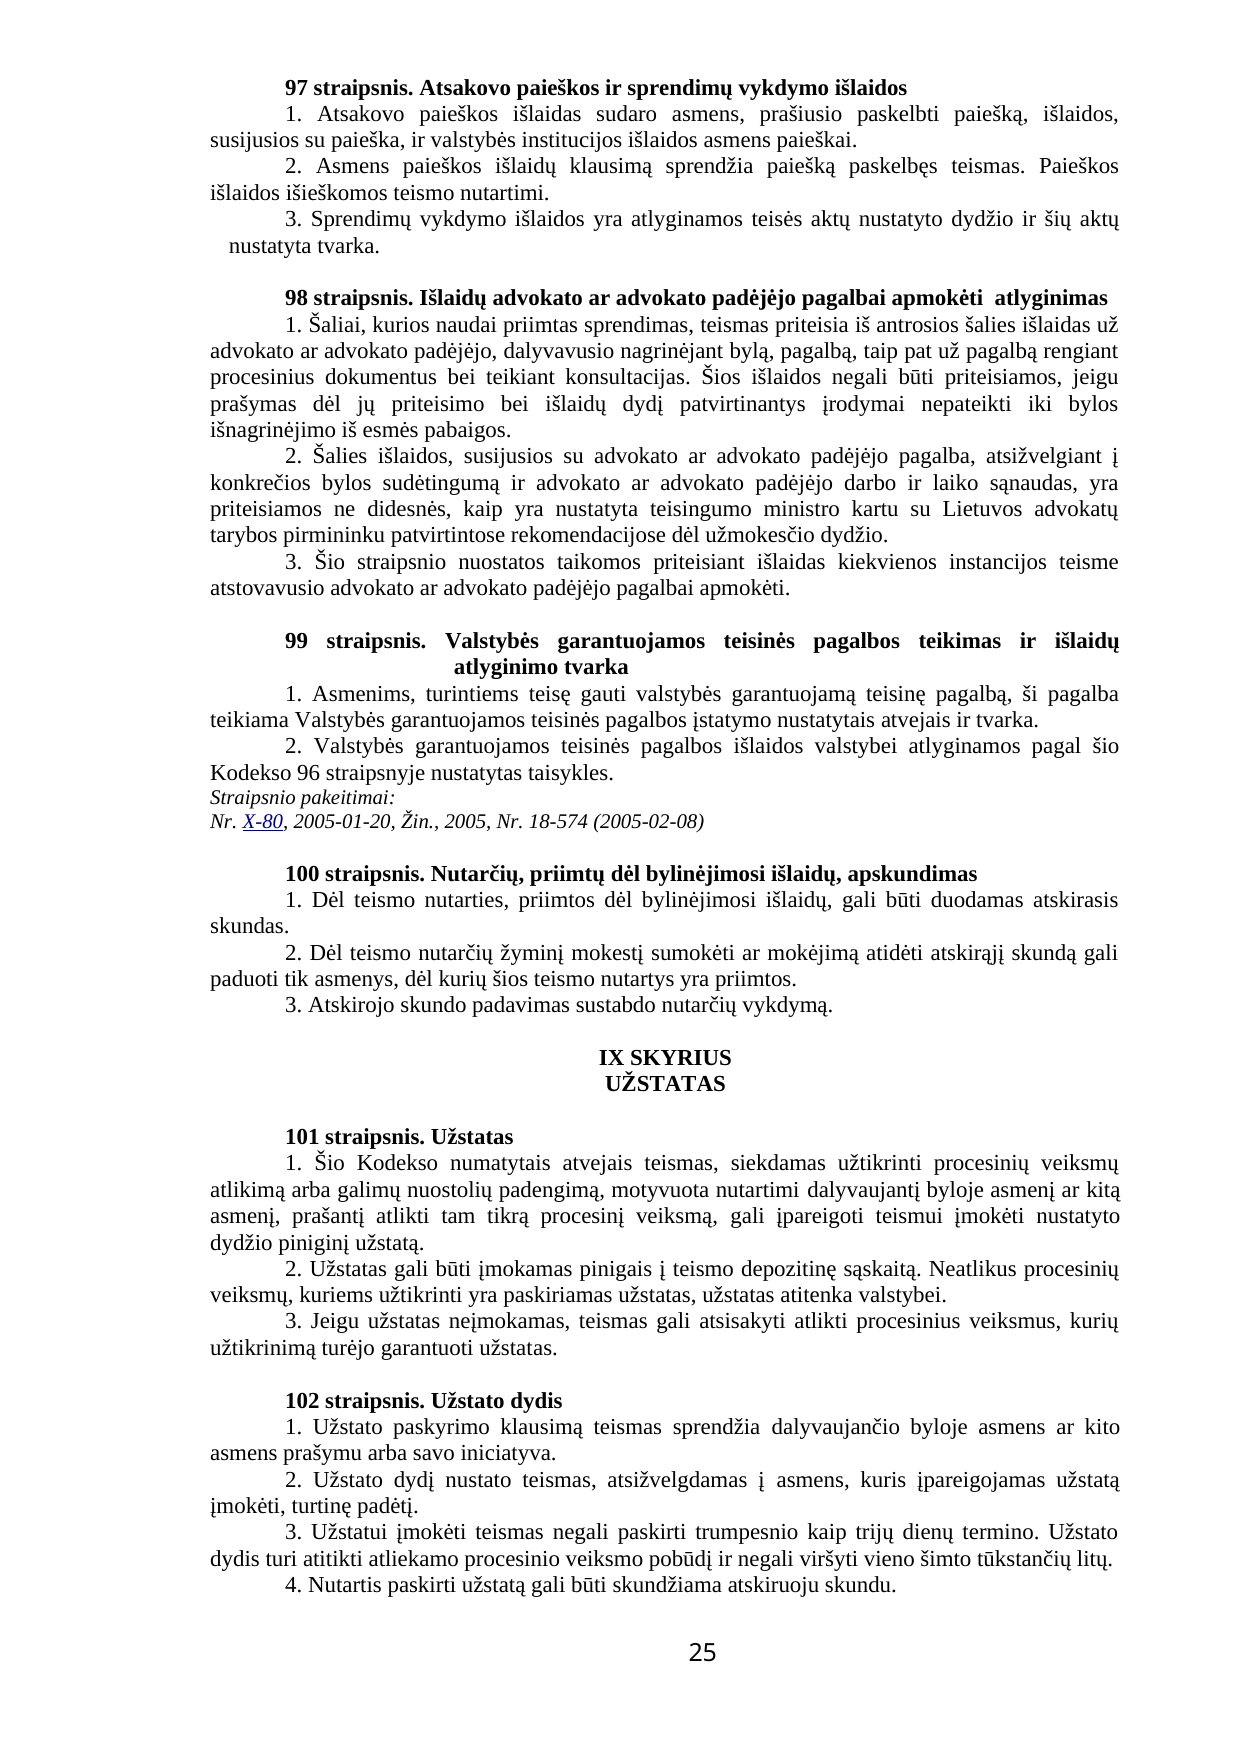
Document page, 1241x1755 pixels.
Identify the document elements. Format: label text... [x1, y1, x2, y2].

text 101 straipsnis. Užstatas [210, 1123, 1120, 1149]
text 1. Užstato paskyrimo klausimą teismas sprendžia dalyvaujančio byloje asmens ar kito asmens prašymu arba savo iniciatyva. [210, 1413, 1120, 1466]
text 2. Užstato dydį nustato teismas, atsižvelgdamas į asmens, kuris įpareigojamas užstatą įmokėti, turtinę padėtį. [210, 1466, 1120, 1518]
text 3. Sprendimų vykdymo išlaidos yra atlyginamos teisės aktų nustatyto dydžio ir šių aktų nustatyta tvarka. [229, 205, 1120, 258]
text 3. Atskirojo skundo padavimas sustabdo nutarčių vykdymą. [210, 991, 1120, 1018]
text 102 straipsnis. Užstato dydis [210, 1387, 1120, 1413]
text 1. Dėl teismo nutarties, priimtos dėl bylinėjimosi išlaidų, gali būti duodamas atskirasis skundas. [210, 886, 1120, 939]
text 100 straipsnis. Nutarčių, priimtų dėl bylinėjimosi išlaidų, apskundimas [210, 859, 1120, 886]
text 1. Šaliai, kurios naudai priimtas sprendimas, teismas priteisia iš antrosios šalies išlaidas už advokato ar advokato padėjėjo, dalyvavusio nagrinėjant bylą, pagalbą, taip pat už pagalbą rengiant procesinius dokumentus bei teikiant konsultacijas. Šios išlaidos negali būti priteisiamos, jeigu prašymas dėl jų priteisimo bei išlaidų dydį patvirtinantys įrodymai nepateikti iki bylos išnagrinėjimo iš esmės pabaigos. [210, 311, 1120, 442]
text 97 straipsnis. Atsakovo paieškos ir sprendimų vykdymo išlaidos [210, 73, 1120, 100]
text 4. Nutartis paskirti užstatą gali būti skundžiama atskiruoju skundu. [210, 1571, 1120, 1597]
text 2. Šalies išlaidos, susijusios su advokato ar advokato padėjėjo pagalba, atsižvelgiant į konkrečios bylos sudėtingumą ir advokato ar advokato padėjėjo darbo ir laiko sąnaudas, yra priteisiamos ne didesnės, kaip yra nustatyta teisingumo ministro kartu su Lietuvos advokatų tarybos pirmininku patvirtintose rekomendacijose dėl užmokesčio dydžio. [210, 442, 1120, 548]
text 3. Užstatui įmokėti teismas negali paskirti trumpesnio kaip trijų dienų termino. Užstato dydis turi atitikti atliekamo procesinio veiksmo pobūdį ir negali viršyti vieno šimto tūkstančių litų. [210, 1518, 1120, 1571]
text 1. Asmenims, turintiems teisę gauti valstybės garantuojamą teisinę pagalbą, ši pagalba teikiama Valstybės garantuojamos teisinės pagalbos įstatymo nustatytais atvejais ir tvarka. [210, 680, 1120, 732]
text 2. Valstybės garantuojamos teisinės pagalbos išlaidos valstybei atlyginamos pagal šio Kodekso 96 straipsnyje nustatytas taisykles. [210, 732, 1120, 785]
text 2. Dėl teismo nutarčių žyminį mokestį sumokėti ar mokėjimą atidėti atskirąjį skundą gali paduoti tik asmenys, dėl kurių šios teismo nutartys yra priimtos. [210, 939, 1120, 991]
text 2. Asmens paieškos išlaidų klausimą sprendžia paiešką paskelbęs teismas. Paieškos išlaidos išieškomos teismo nutartimi. [210, 153, 1120, 205]
text 2. Užstatas gali būti įmokamas pinigais į teismo depozitinę sąskaitą. Neatlikus procesinių veiksmų, kuriems užtikrinti yra paskiriamas užstatas, užstatas atitenka valstybei. [210, 1255, 1120, 1308]
text 3. Jeigu užstatas neįmokamas, teismas gali atsisakyti atlikti procesinius veiksmus, kurių užtikrinimą turėjo garantuoti užstatas. [210, 1308, 1120, 1360]
text 1. Atsakovo paieškos išlaidas sudaro asmens, prašiusio paskelbti paiešką, išlaidos, susijusios su paieška, ir valstybės institucijos išlaidos asmens paieškai. [210, 100, 1120, 153]
text 1. Šio Kodekso numatytais atvejais teismas, siekdamas užtikrinti procesinių veiksmų atlikimą arba galimų nuostolių padengimą, motyvuota nutartimi dalyvaujantį byloje asmenį ar kitą asmenį, prašantį atlikti tam tikrą procesinį veiksmą, gali įpareigoti teismui įmokėti nustatyto dydžio piniginį užstatą. [210, 1149, 1120, 1255]
text 3. Šio straipsnio nuostatos taikomos priteisiant išlaidas kiekvienos instancijos teisme atstovavusio advokato ar advokato padėjėjo pagalbai apmokėti. [210, 548, 1120, 601]
text 98 straipsnis. Išlaidų advokato ar advokato padėjėjo pagalbai apmokėti atlyginimas [285, 284, 1120, 311]
text Nr. X-80, 2005-01-20, Žin., 2005, Nr. 18-574 (2005-02-08) [210, 809, 1120, 833]
text Straipsnio pakeitimai: [210, 785, 1120, 809]
text 99 straipsnis. Valstybės garantuojamos teisinės pagalbos teikimas ir išlaidų atlyginimo tvarka [285, 627, 1120, 680]
subtitle Užstatas [210, 1070, 1120, 1097]
subtitle IX skyrius [210, 1044, 1120, 1070]
